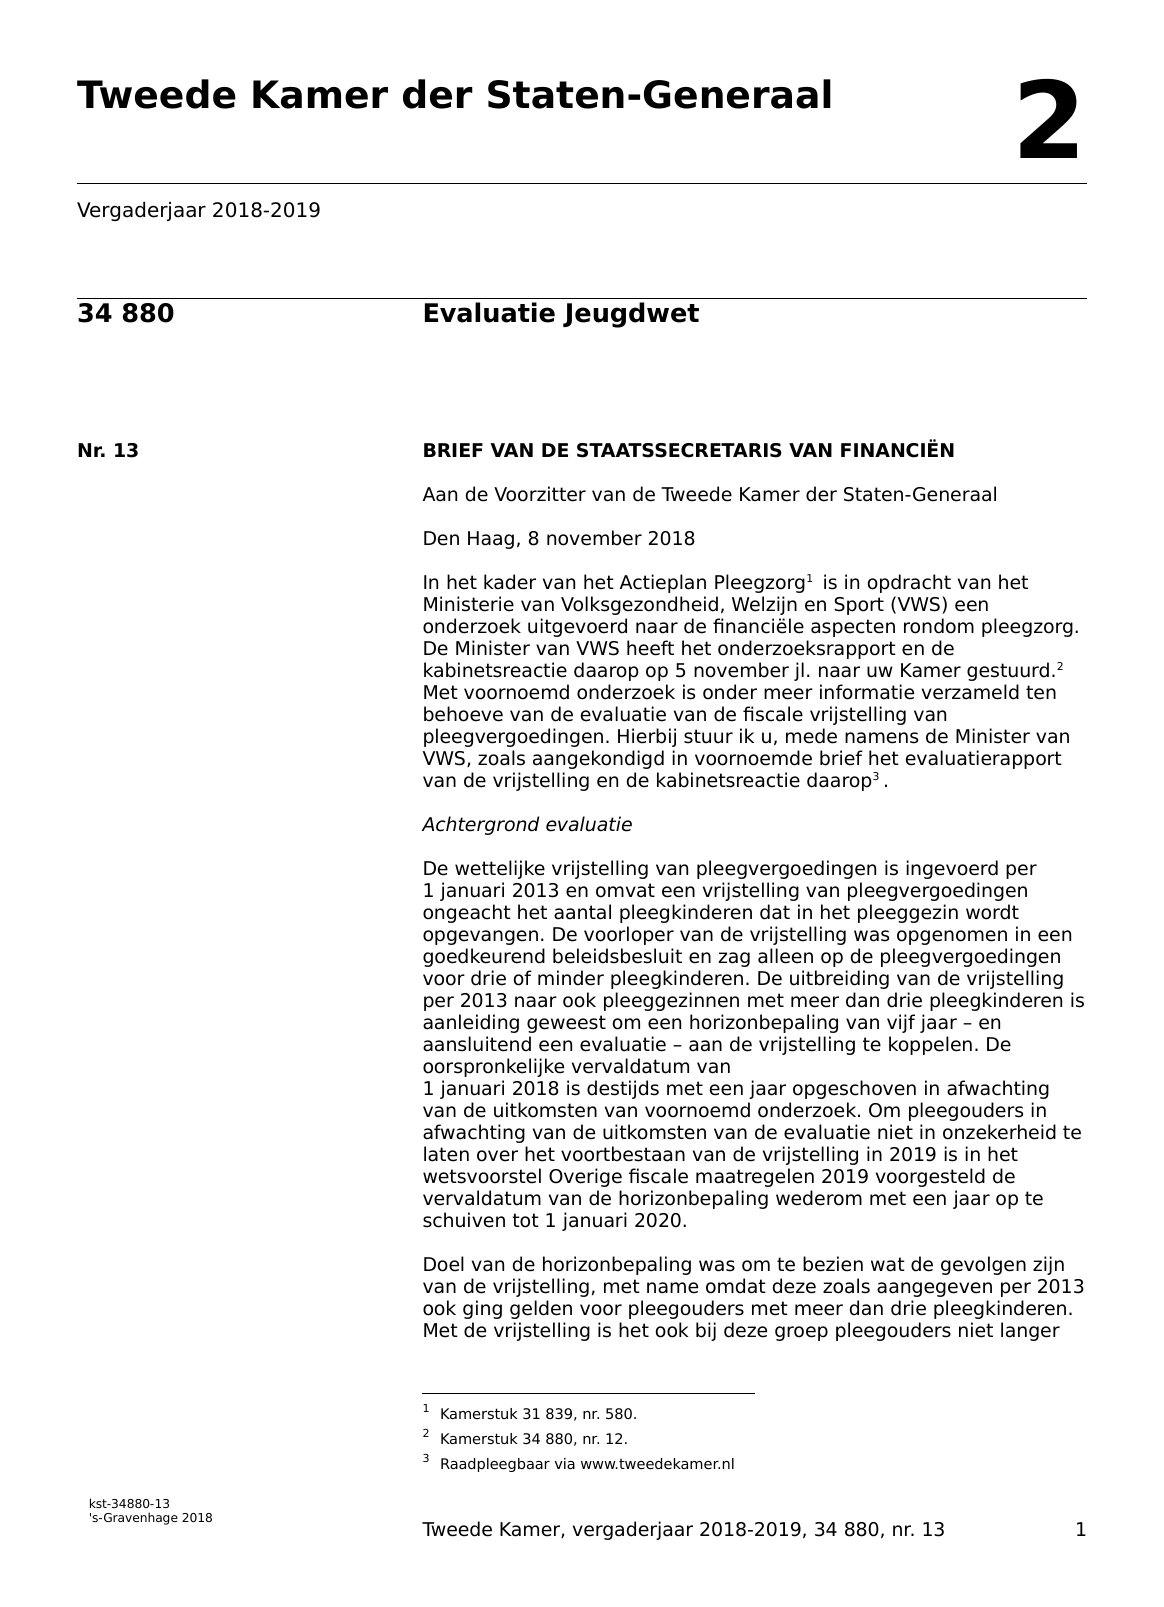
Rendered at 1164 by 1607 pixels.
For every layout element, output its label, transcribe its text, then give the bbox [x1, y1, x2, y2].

text Den Haag, 8 november 2018 [422, 528, 1087, 550]
text Aan de Voorzitter van de Tweede Kamer der Staten-Generaal [422, 484, 1087, 506]
text Raadpleegbaar via www.tweedekamer.nl [422, 1452, 1087, 1474]
subtitle Achtergrond evaluatie [422, 814, 1087, 836]
text 's-Gravenhage 2018 [88, 1511, 323, 1525]
subtitle Nr. 13 BRIEF VAN DE STAATSSECRETARIS VAN FINANCIËN [77, 440, 1087, 462]
table_header Tweede Kamer der Staten-Generaal [77, 59, 886, 183]
table_cell Vergaderjaar 2018-2019 [77, 184, 1087, 298]
text De wettelijke vrijstelling van pleegvergoedingen is ingevoerd per 1 januari 2013 en omvat een vrijstelling van pleegvergoedingen ongeacht het aantal pleegkinderen dat in het pleeggezin wordt opgevangen. De voorloper van de vrijstelling was opgenomen in een goedkeurend beleidsbesluit en zag alleen op de pleegvergoedingen voor drie of minder pleegkinderen. De uitbreiding van de vrijstelling per 2013 naar ook pleeggezinnen met meer dan drie pleegkinderen is aanleiding geweest om een horizonbepaling van vijf jaar – en aansluitend een evaluatie – aan de vrijstelling te koppelen. De oorspronkelijke vervaldatum van [422, 858, 1087, 1078]
text 1 januari 2018 is destijds met een jaar opgeschoven in afwachting van de uitkomsten van voornoemd onderzoek. Om pleegouders in afwachting van de uitkomsten van de evaluatie niet in onzekerheid te laten over het voortbestaan van de vrijstelling in 2019 is in het wetsvoorstel Overige fiscale maatregelen 2019 voorgesteld de vervaldatum van de horizonbepaling wederom met een jaar op te schuiven tot 1 januari 2020. [422, 1078, 1087, 1232]
subtitle 34 880 Evaluatie Jeugdwet [77, 299, 1087, 329]
text Kamerstuk 34 880, nr. 12. [422, 1427, 1087, 1449]
text kst-34880-13 [88, 1497, 323, 1511]
text Doel van de horizonbepaling was om te bezien wat de gevolgen zijn van de vrijstelling, met name omdat deze zoals aangegeven per 2013 ook ging gelden voor pleegouders met meer dan drie pleegkinderen. Met de vrijstelling is het ook bij deze groep pleegouders niet langer [422, 1254, 1087, 1342]
text Kamerstuk 31 839, nr. 580. [422, 1402, 1087, 1424]
table_header 2 [886, 59, 1087, 183]
text In het kader van het Actieplan Pleegzorg is in opdracht van het Ministerie van Volksgezondheid, Welzijn en Sport (VWS) een onderzoek uitgevoerd naar de financiële aspecten rondom pleegzorg. De Minister van VWS heeft het onderzoeksrapport en de kabinetsreactie daarop op 5 november jl. naar uw Kamer gestuurd. Met voornoemd onderzoek is onder meer informatie verzameld ten behoeve van de evaluatie van de fiscale vrijstelling van pleegvergoedingen. Hierbij stuur ik u, mede namens de Minister van VWS, zoals aangekondigd in voornoemde brief het evaluatierapport van de vrijstelling en de kabinetsreactie daarop. [422, 572, 1087, 792]
